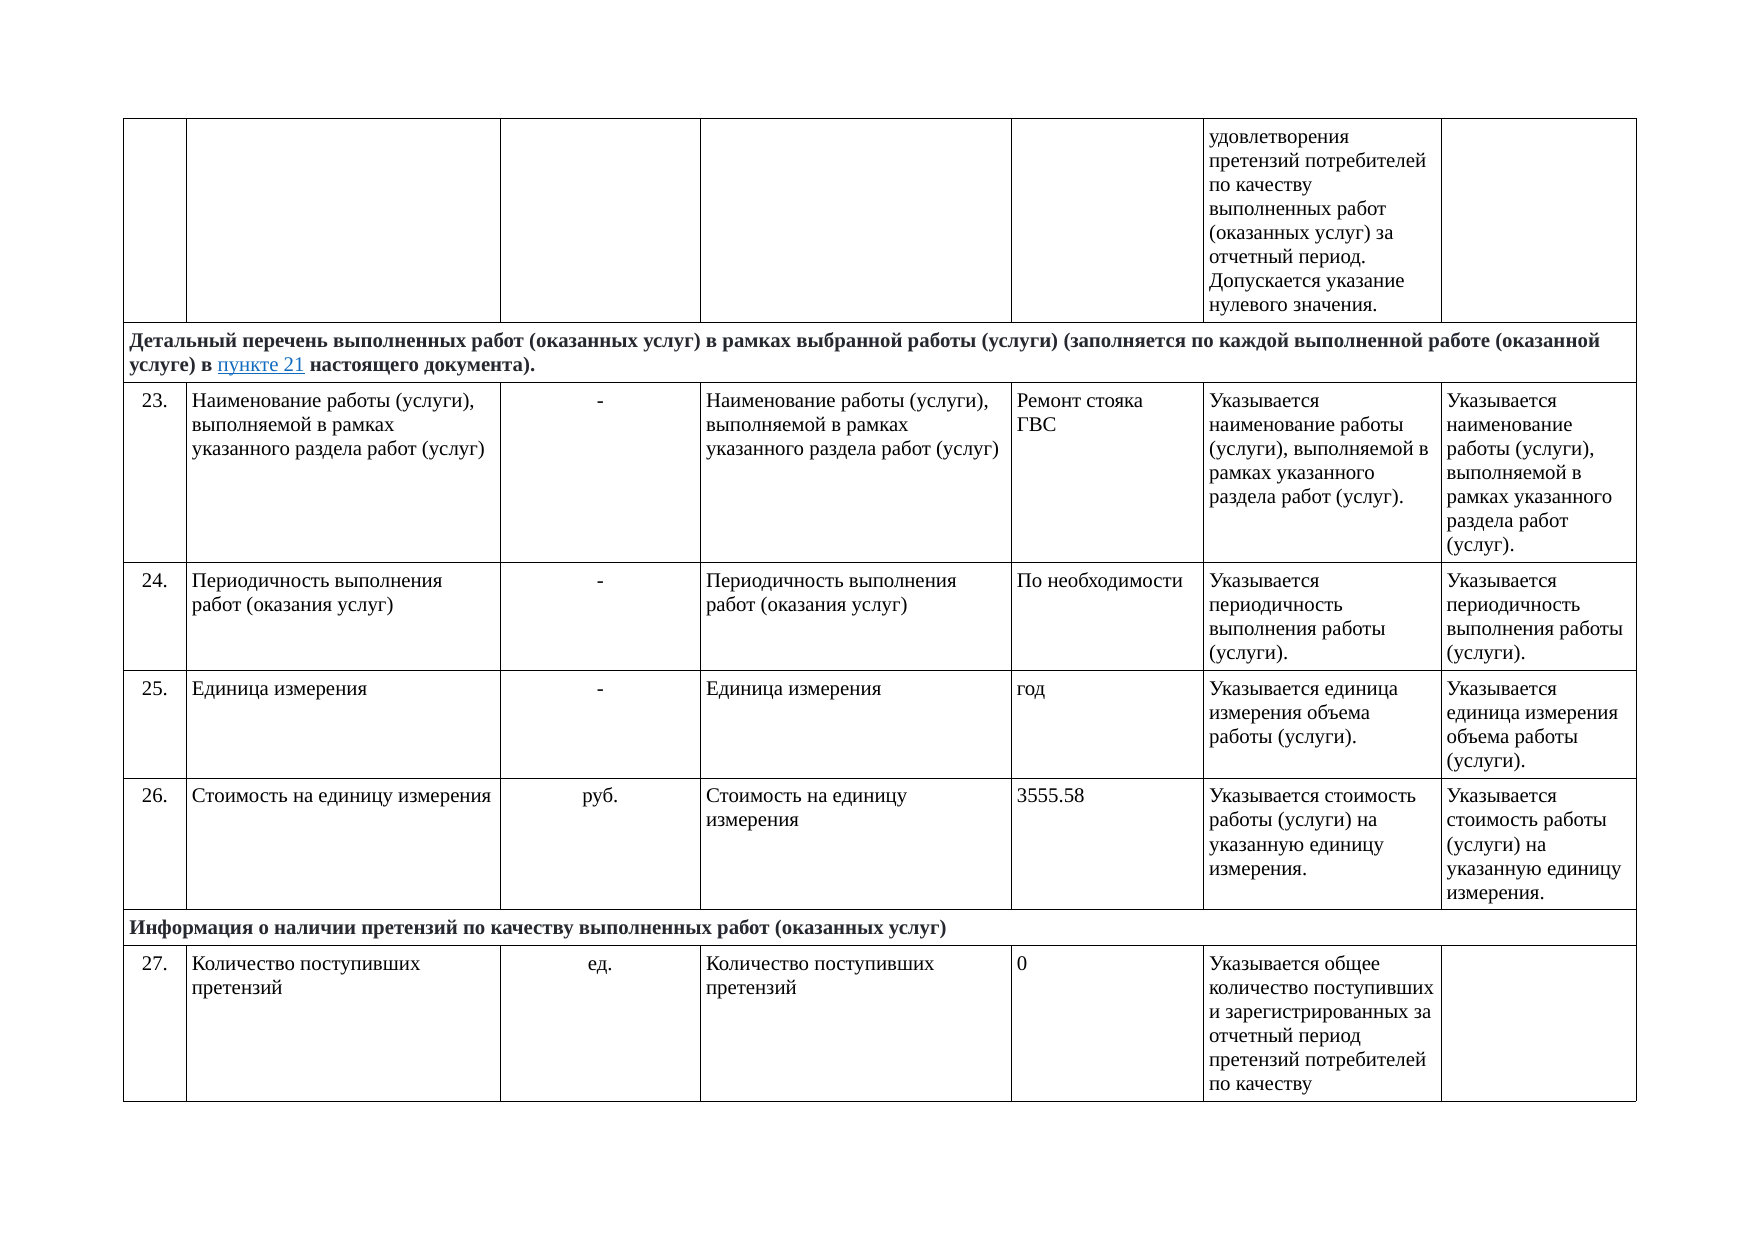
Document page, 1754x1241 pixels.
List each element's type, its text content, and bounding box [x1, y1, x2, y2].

table_cell [1442, 946, 1636, 1101]
table_cell По необходимости [1012, 563, 1203, 670]
table_cell Указывается периодичность выполнения работы (услуги). [1442, 563, 1636, 670]
table_cell Детальный перечень выполненных работ (оказанных услуг) в рамках выбранной работы (услуги) (заполняется по каждой выполненной работе (оказанной услуге) в пункте 21 настоящего документа). [124, 323, 1636, 382]
table_cell Указывается единица измерения объема работы (услуги). [1204, 671, 1441, 777]
table_cell Единица измерения [187, 671, 500, 777]
table_cell - [501, 671, 700, 777]
table_cell удовлетворения претензий потребителей по качеству выполненных работ (оказанных услуг) за отчетный период. Допускается указание нулевого значения. [1204, 119, 1441, 322]
table_cell Указывается стоимость работы (услуги) на указанную единицу измерения. [1204, 779, 1441, 909]
table_cell Указывается общее количество поступивших и зарегистрированных за отчетный период претензий потребителей по качеству [1204, 946, 1441, 1101]
table_cell Стоимость на единицу измерения [701, 779, 1011, 909]
table_cell ед. [501, 946, 700, 1101]
table_cell [501, 119, 700, 322]
table_cell 3555,58 [1012, 779, 1203, 909]
table_cell 23. [124, 383, 186, 562]
table_cell Информация о наличии претензий по качеству выполненных работ (оказанных услуг) [124, 910, 1636, 945]
table_cell [1442, 119, 1636, 322]
table_cell Единица измерения [701, 671, 1011, 777]
table_cell Указывается наименование работы (услуги), выполняемой в рамках указанного раздела работ (услуг). [1442, 383, 1636, 562]
table_cell [124, 119, 186, 322]
table_cell [701, 119, 1011, 322]
table_cell 27. [124, 946, 186, 1101]
table_cell Периодичность выполнения работ (оказания услуг) [187, 563, 500, 670]
table_cell [187, 119, 500, 322]
table_cell Стоимость на единицу измерения [187, 779, 500, 909]
table_cell [1012, 119, 1203, 322]
table_cell Количество поступивших претензий [701, 946, 1011, 1101]
table_cell - [501, 383, 700, 562]
table_cell руб. [501, 779, 700, 909]
table_cell 25. [124, 671, 186, 777]
table_cell Указывается единица измерения объема работы (услуги). [1442, 671, 1636, 777]
table_cell Указывается периодичность выполнения работы (услуги). [1204, 563, 1441, 670]
table_cell Наименование работы (услуги), выполняемой в рамках указанного раздела работ (услуг) [187, 383, 500, 562]
table_cell Указывается стоимость работы (услуги) на указанную единицу измерения. [1442, 779, 1636, 909]
table_cell Наименование работы (услуги), выполняемой в рамках указанного раздела работ (услуг) [701, 383, 1011, 562]
table_cell год [1012, 671, 1203, 777]
table_cell Количество поступивших претензий [187, 946, 500, 1101]
table_cell Ремонт стояка ГВС [1012, 383, 1203, 562]
table_cell 0 [1012, 946, 1203, 1101]
table_cell Указывается наименование работы (услуги), выполняемой в рамках указанного раздела работ (услуг). [1204, 383, 1441, 562]
table_cell 24. [124, 563, 186, 670]
table_cell Периодичность выполнения работ (оказания услуг) [701, 563, 1011, 670]
table_cell - [501, 563, 700, 670]
table_cell 26. [124, 779, 186, 909]
